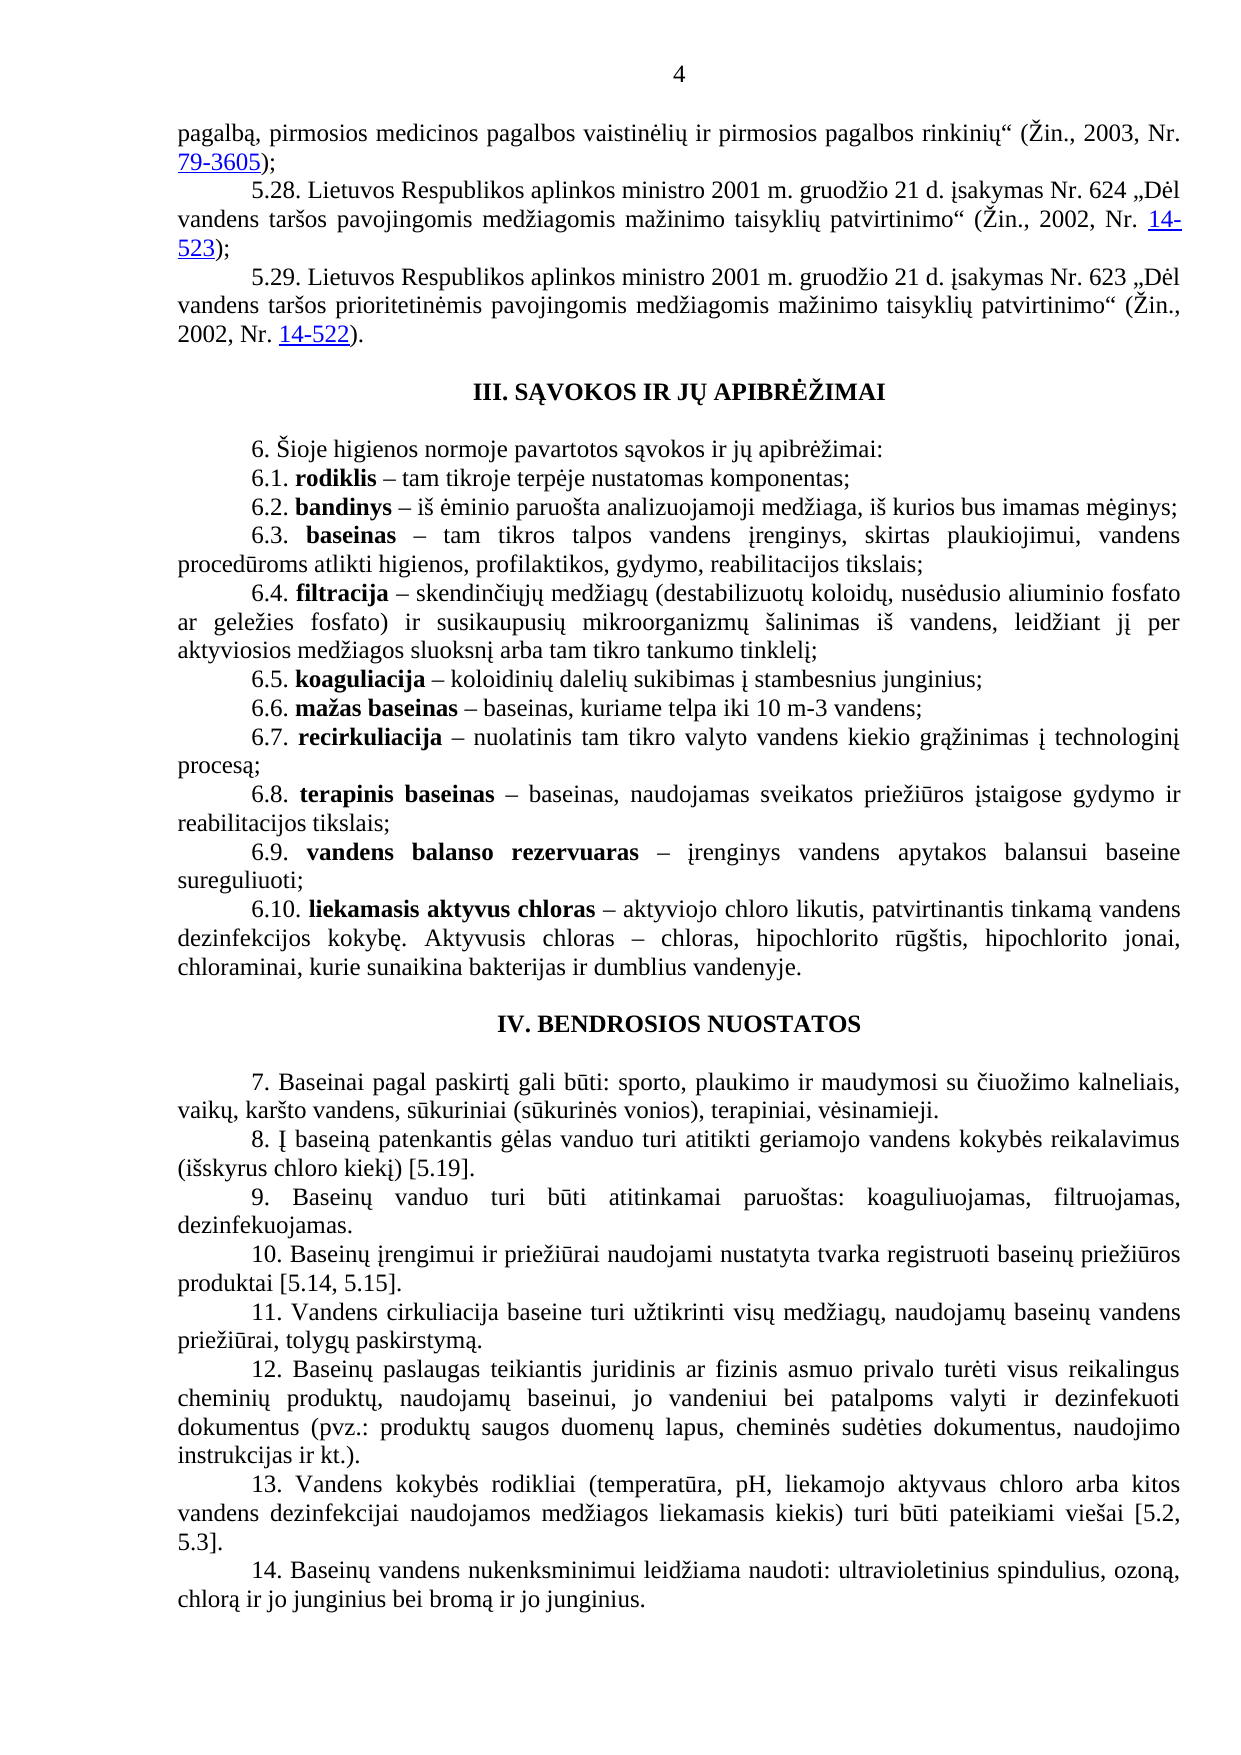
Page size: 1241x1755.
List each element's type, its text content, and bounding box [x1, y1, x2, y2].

text 5.29. Lietuvos Respublikos aplinkos ministro 2001 m. gruodžio 21 d. įsakymas Nr. 623 „Dėl vandens taršos prioritetinėmis pavojingomis medžiagomis mažinimo taisyklių patvirtinimo“ (Žin., 2002, Nr. 14-522). [177, 262, 1181, 348]
text 13. Vandens kokybės rodikliai (temperatūra, pH, liekamojo aktyvaus chloro arba kitos vandens dezinfekcijai naudojamos medžiagos liekamasis kiekis) turi būti pateikiami viešai [5.2, 5.3]. [177, 1469, 1181, 1556]
text 8. Į baseiną patenkantis gėlas vanduo turi atitikti geriamojo vandens kokybės reikalavimus (išskyrus chloro kiekį) [5.19]. [177, 1124, 1181, 1182]
text 6.7. recirkuliacija – nuolatinis tam tikro valyto vandens kiekio grąžinimas į technologinį procesą; [177, 722, 1181, 779]
text 6.4. filtracija – skendinčiųjų medžiagų (destabilizuotų koloidų, nusėdusio aliuminio fosfato ar geležies fosfato) ir susikaupusių mikroorganizmų šalinimas iš vandens, leidžiant jį per aktyviosios medžiagos sluoksnį arba tam tikro tankumo tinklelį; [177, 578, 1181, 664]
text 6.6. mažas baseinas – baseinas, kuriame telpa iki 10 m-3 vandens; [177, 693, 1181, 722]
text 14. Baseinų vandens nukenksminimui leidžiama naudoti: ultravioletinius spindulius, ozoną, chlorą ir jo junginius bei bromą ir jo junginius. [177, 1556, 1181, 1613]
text 6. Šioje higienos normoje pavartotos sąvokos ir jų apibrėžimai: [177, 434, 1181, 463]
text 12. Baseinų paslaugas teikiantis juridinis ar fizinis asmuo privalo turėti visus reikalingus cheminių produktų, naudojamų baseinui, jo vandeniui bei patalpoms valyti ir dezinfekuoti dokumentus (pvz.: produktų saugos duomenų lapus, cheminės sudėties dokumentus, naudojimo instrukcijas ir kt.). [177, 1354, 1181, 1469]
text 6.5. koaguliacija – koloidinių dalelių sukibimas į stambesnius junginius; [177, 664, 1181, 693]
text 5.28. Lietuvos Respublikos aplinkos ministro 2001 m. gruodžio 21 d. įsakymas Nr. 624 „Dėl vandens taršos pavojingomis medžiagomis mažinimo taisyklių patvirtinimo“ (Žin., 2002, Nr. 14-523); [177, 176, 1181, 262]
text III. SĄVOKOS IR JŲ APIBRĖŽIMAI [177, 377, 1181, 406]
text 6.8. terapinis baseinas – baseinas, naudojamas sveikatos priežiūros įstaigose gydymo ir reabilitacijos tikslais; [177, 779, 1181, 837]
text 6.10. liekamasis aktyvus chloras – aktyviojo chloro likutis, patvirtinantis tinkamą vandens dezinfekcijos kokybę. Aktyvusis chloras – chloras, hipochlorito rūgštis, hipochlorito jonai, chloraminai, kurie sunaikina bakterijas ir dumblius vandenyje. [177, 894, 1181, 981]
text 6.1. rodiklis – tam tikroje terpėje nustatomas komponentas; [177, 463, 1181, 492]
text 6.2. bandinys – iš ėminio paruošta analizuojamoji medžiaga, iš kurios bus imamas mėginys; [177, 492, 1181, 521]
text 7. Baseinai pagal paskirtį gali būti: sporto, plaukimo ir maudymosi su čiuožimo kalneliais, vaikų, karšto vandens, sūkuriniai (sūkurinės vonios), terapiniai, vėsinamieji. [177, 1067, 1181, 1124]
text 9. Baseinų vanduo turi būti atitinkamai paruoštas: koaguliuojamas, filtruojamas, dezinfekuojamas. [177, 1182, 1181, 1239]
text pagalbą, pirmosios medicinos pagalbos vaistinėlių ir pirmosios pagalbos rinkinių“ (Žin., 2003, Nr. 79-3605); [177, 118, 1181, 176]
text 11. Vandens cirkuliacija baseine turi užtikrinti visų medžiagų, naudojamų baseinų vandens priežiūrai, tolygų paskirstymą. [177, 1297, 1181, 1354]
text 6.9. vandens balanso rezervuaras – įrenginys vandens apytakos balansui baseine sureguliuoti; [177, 837, 1181, 894]
text IV. BENDROSIOS NUOSTATOS [177, 1009, 1181, 1038]
text 6.3. baseinas – tam tikros talpos vandens įrenginys, skirtas plaukiojimui, vandens procedūroms atlikti higienos, profilaktikos, gydymo, reabilitacijos tikslais; [177, 521, 1181, 578]
text 10. Baseinų įrengimui ir priežiūrai naudojami nustatyta tvarka registruoti baseinų priežiūros produktai [5.14, 5.15]. [177, 1239, 1181, 1297]
